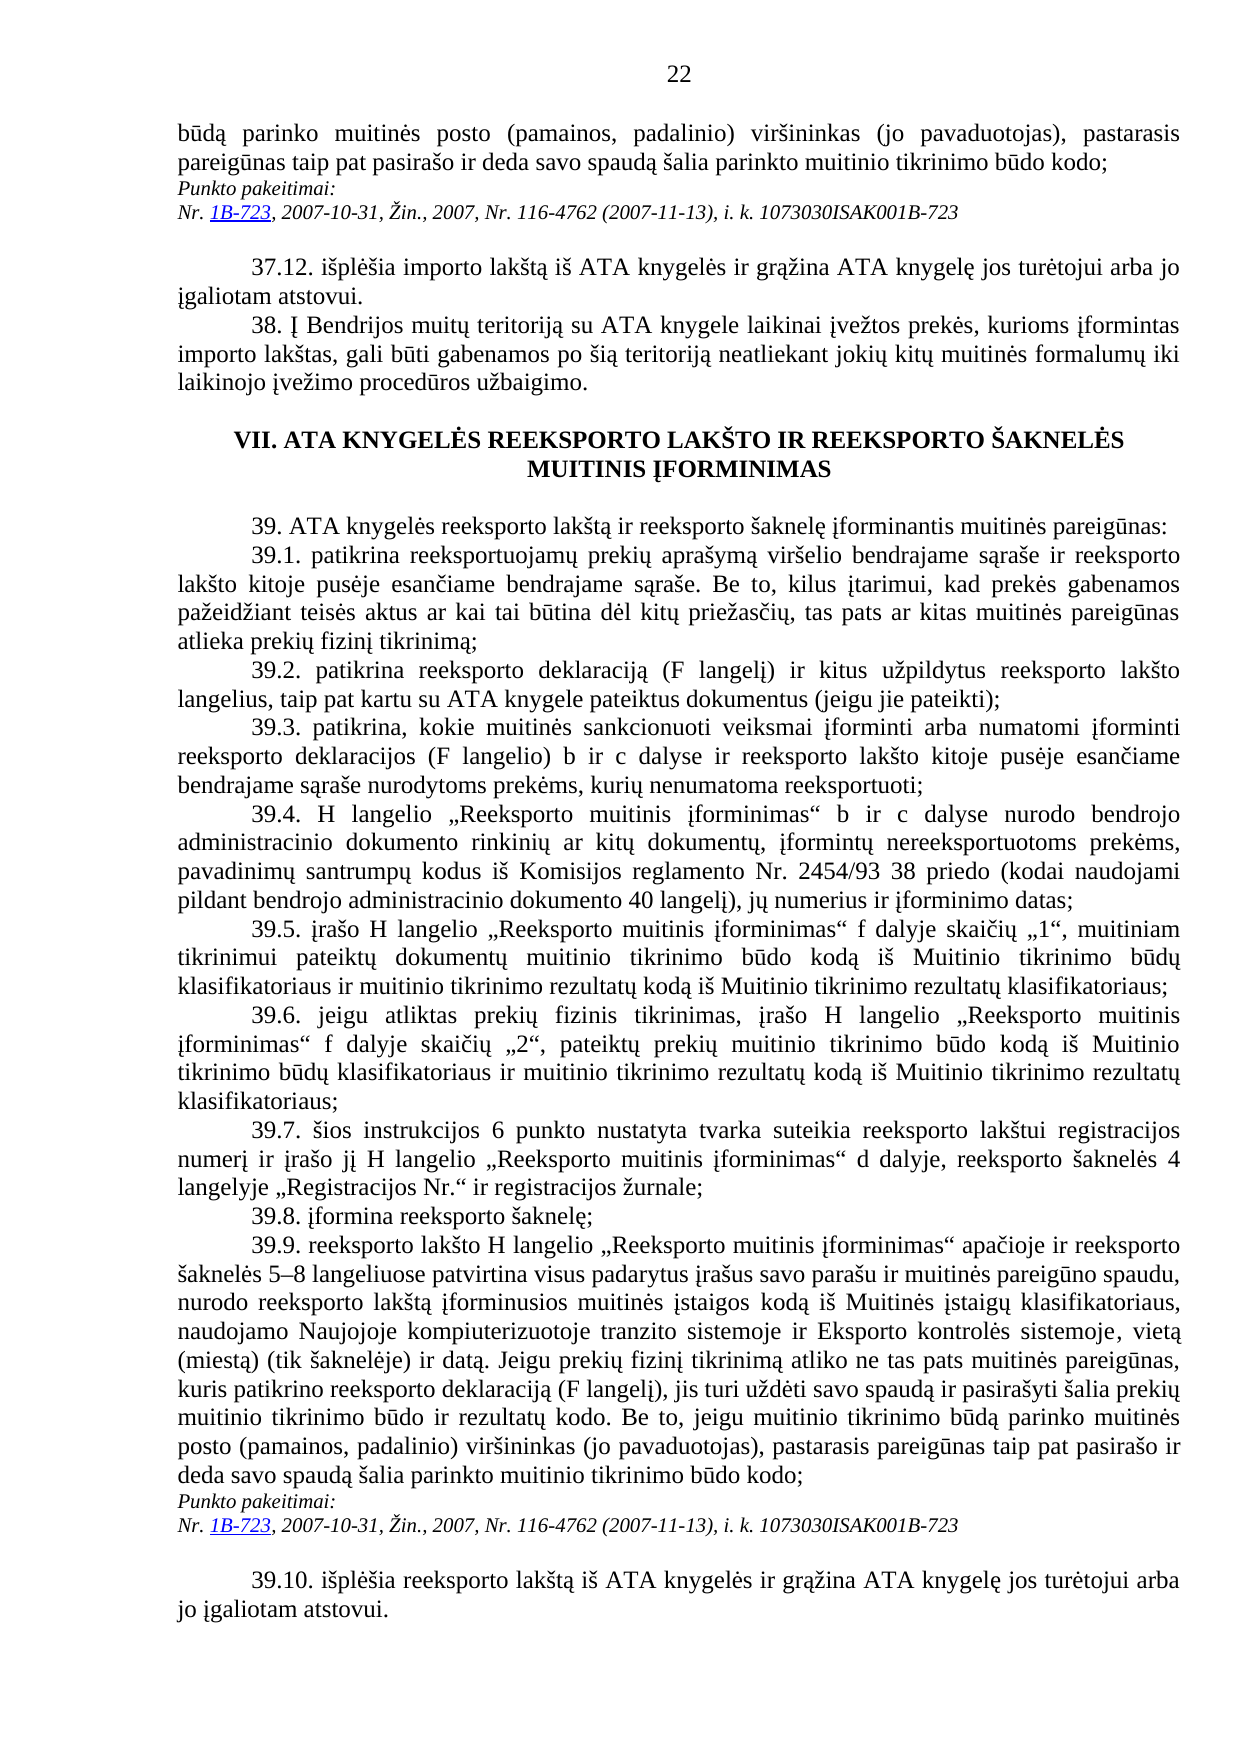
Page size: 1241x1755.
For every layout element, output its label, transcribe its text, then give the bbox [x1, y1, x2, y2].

text 39.4. H langelio „Reeksporto muitinis įforminimas“ b ir c dalyse nurodo bendrojo administracinio dokumento rinkinių ar kitų dokumentų, įformintų nereeksportuotoms prekėms, pavadinimų santrumpų kodus iš Komisijos reglamento Nr. 2454/93 38 priedo (kodai naudojami pildant bendrojo administracinio dokumento 40 langelį), jų numerius ir įforminimo datas; [177, 799, 1181, 914]
text Nr. 1B-723, 2007-10-31, Žin., 2007, Nr. 116-4762 (2007-11-13), i. k. 1073030ISAK001B-723 [177, 1513, 1181, 1537]
text 39.7. šios instrukcijos 6 punkto nustatyta tvarka suteikia reeksporto lakštui registracijos numerį ir įrašo jį H langelio „Reeksporto muitinis įforminimas“ d dalyje, reeksporto šaknelės 4 langelyje „Registracijos Nr.“ ir registracijos žurnale; [177, 1115, 1181, 1201]
text 39.1. patikrina reeksportuojamų prekių aprašymą viršelio bendrajame sąraše ir reeksporto lakšto kitoje pusėje esančiame bendrajame sąraše. Be to, kilus įtarimui, kad prekės gabenamos pažeidžiant teisės aktus ar kai tai būtina dėl kitų priežasčių, tas pats ar kitas muitinės pareigūnas atlieka prekių fizinį tikrinimą; [177, 540, 1181, 655]
text būdą parinko muitinės posto (pamainos, padalinio) viršininkas (jo pavaduotojas), pastarasis pareigūnas taip pat pasirašo ir deda savo spaudą šalia parinkto muitinio tikrinimo būdo kodo; [177, 118, 1181, 176]
text 38. Į Bendrijos muitų teritoriją su ATA knygele laikinai įvežtos prekės, kurioms įformintas importo lakštas, gali būti gabenamos po šią teritoriją neatliekant jokių kitų muitinės formalumų iki laikinojo įvežimo procedūros užbaigimo. [177, 310, 1181, 396]
text 39.2. patikrina reeksporto deklaraciją (F langelį) ir kitus užpildytus reeksporto lakšto langelius, taip pat kartu su ATA knygele pateiktus dokumentus (jeigu jie pateikti); [177, 655, 1181, 712]
text 39. ATA knygelės reeksporto lakštą ir reeksporto šaknelę įforminantis muitinės pareigūnas: [177, 511, 1181, 540]
text Nr. 1B-723, 2007-10-31, Žin., 2007, Nr. 116-4762 (2007-11-13), i. k. 1073030ISAK001B-723 [177, 200, 1181, 224]
text Punkto pakeitimai: [177, 176, 1181, 200]
text VII. ATA KNYGELĖS REEKSPORTO LAKŠTO IR REEKSPORTO ŠAKNELĖS MUITINIS ĮFORMINIMAS [177, 425, 1181, 482]
text 37.12. išplėšia importo lakštą iš ATA knygelės ir grąžina ATA knygelę jos turėtojui arba jo įgaliotam atstovui. [177, 252, 1181, 310]
text 39.8. įformina reeksporto šaknelę; [177, 1201, 1181, 1230]
text Punkto pakeitimai: [177, 1489, 1181, 1513]
text 39.5. įrašo H langelio „Reeksporto muitinis įforminimas“ f dalyje skaičių „1“, muitiniam tikrinimui pateiktų dokumentų muitinio tikrinimo būdo kodą iš Muitinio tikrinimo būdų klasifikatoriaus ir muitinio tikrinimo rezultatų kodą iš Muitinio tikrinimo rezultatų klasifikatoriaus; [177, 914, 1181, 1000]
text 39.6. jeigu atliktas prekių fizinis tikrinimas, įrašo H langelio „Reeksporto muitinis įforminimas“ f dalyje skaičių „2“, pateiktų prekių muitinio tikrinimo būdo kodą iš Muitinio tikrinimo būdų klasifikatoriaus ir muitinio tikrinimo rezultatų kodą iš Muitinio tikrinimo rezultatų klasifikatoriaus; [177, 1000, 1181, 1115]
text 39.9. reeksporto lakšto H langelio „Reeksporto muitinis įforminimas“ apačioje ir reeksporto šaknelės 5–8 langeliuose patvirtina visus padarytus įrašus savo parašu ir muitinės pareigūno spaudu, nurodo reeksporto lakštą įforminusios muitinės įstaigos kodą iš Muitinės įstaigų klasifikatoriaus, naudojamo Naujojoje kompiuterizuotoje tranzito sistemoje ir Eksporto kontrolės sistemoje, vietą (miestą) (tik šaknelėje) ir datą. Jeigu prekių fizinį tikrinimą atliko ne tas pats muitinės pareigūnas, kuris patikrino reeksporto deklaraciją (F langelį), jis turi uždėti savo spaudą ir pasirašyti šalia prekių muitinio tikrinimo būdo ir rezultatų kodo. Be to, jeigu muitinio tikrinimo būdą parinko muitinės posto (pamainos, padalinio) viršininkas (jo pavaduotojas), pastarasis pareigūnas taip pat pasirašo ir deda savo spaudą šalia parinkto muitinio tikrinimo būdo kodo; [177, 1230, 1181, 1489]
text 39.10. išplėšia reeksporto lakštą iš ATA knygelės ir grąžina ATA knygelę jos turėtojui arba jo įgaliotam atstovui. [177, 1566, 1181, 1623]
text 39.3. patikrina, kokie muitinės sankcionuoti veiksmai įforminti arba numatomi įforminti reeksporto deklaracijos (F langelio) b ir c dalyse ir reeksporto lakšto kitoje pusėje esančiame bendrajame sąraše nurodytoms prekėms, kurių nenumatoma reeksportuoti; [177, 712, 1181, 799]
